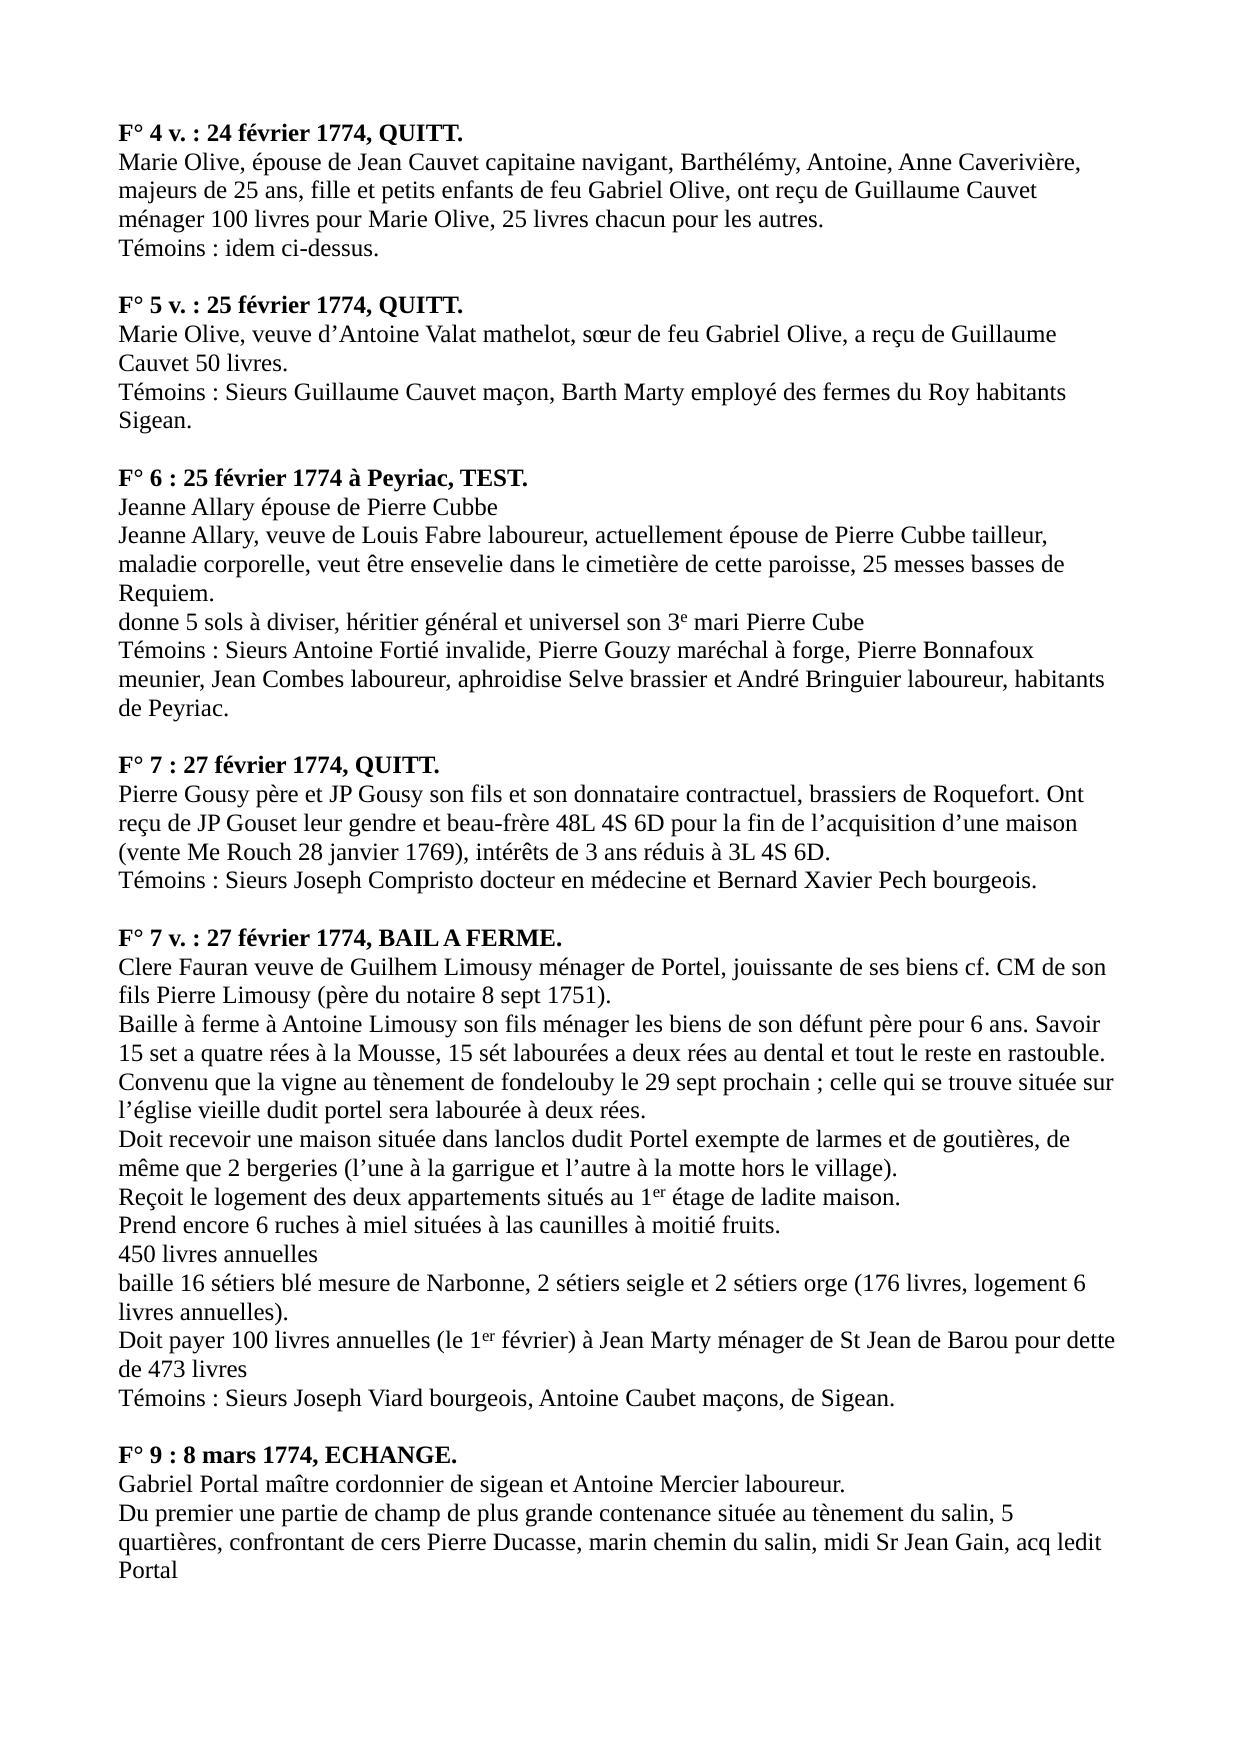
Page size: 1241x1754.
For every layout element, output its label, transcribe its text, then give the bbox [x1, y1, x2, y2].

text Jeanne Allary, veuve de Louis Fabre laboureur, actuellement épouse de Pierre Cubbe tailleur, maladie corporelle, veut être ensevelie dans le cimetière de cette paroisse, 25 messes basses de Requiem. [118, 521, 1122, 607]
text Jeanne Allary épouse de Pierre Cubbe [118, 492, 1122, 521]
text 450 livres annuelles [118, 1239, 1122, 1268]
text Prend encore 6 ruches à miel situées à las caunilles à moitié fruits. [118, 1211, 1122, 1239]
text F° 5 v. : 25 février 1774, QUITT. [118, 291, 1122, 319]
text Gabriel Portal maître cordonnier de sigean et Antoine Mercier laboureur. [118, 1469, 1122, 1498]
text Baille à ferme à Antoine Limousy son fils ménager les biens de son défunt père pour 6 ans. Savoir 15 set a quatre rées à la Mousse, 15 sét labourées a deux rées au dental et tout le reste en rastouble. Convenu que la vigne au tènement de fondelouby le 29 sept prochain ; celle qui se trouve située sur l’église vieille dudit portel sera labourée à deux rées. [118, 1009, 1122, 1124]
text F° 4 v. : 24 février 1774, QUITT. [118, 118, 1122, 147]
text Témoins : Sieurs Guillaume Cauvet maçon, Barth Marty employé des fermes du Roy habitants Sigean. [118, 377, 1122, 434]
text Du premier une partie de champ de plus grande contenance située au tènement du salin, 5 quartières, confrontant de cers Pierre Ducasse, marin chemin du salin, midi Sr Jean Gain, acq ledit Portal [118, 1498, 1122, 1584]
text Témoins : idem ci-dessus. [118, 233, 1122, 262]
text donne 5 sols à diviser, héritier général et universel son 3e mari Pierre Cube [118, 607, 1122, 636]
text F° 7 : 27 février 1774, QUITT. [118, 751, 1122, 779]
text Marie Olive, veuve d’Antoine Valat mathelot, sœur de feu Gabriel Olive, a reçu de Guillaume Cauvet 50 livres. [118, 319, 1122, 377]
text Témoins : Sieurs Joseph Compristo docteur en médecine et Bernard Xavier Pech bourgeois. [118, 866, 1122, 894]
text Reçoit le logement des deux appartements situés au 1er étage de ladite maison. [118, 1182, 1122, 1211]
text Témoins : Sieurs Joseph Viard bourgeois, Antoine Caubet maçons, de Sigean. [118, 1383, 1122, 1412]
text Témoins : Sieurs Antoine Fortié invalide, Pierre Gouzy maréchal à forge, Pierre Bonnafoux meunier, Jean Combes laboureur, aphroidise Selve brassier et André Bringuier laboureur, habitants de Peyriac. [118, 636, 1122, 722]
text Pierre Gousy père et JP Gousy son fils et son donnataire contractuel, brassiers de Roquefort. Ont reçu de JP Gouset leur gendre et beau-frère 48L 4S 6D pour la fin de l’acquisition d’une maison (vente Me Rouch 28 janvier 1769), intérêts de 3 ans réduis à 3L 4S 6D. [118, 779, 1122, 866]
text Doit payer 100 livres annuelles (le 1er février) à Jean Marty ménager de St Jean de Barou pour dette de 473 livres [118, 1326, 1122, 1383]
text Clere Fauran veuve de Guilhem Limousy ménager de Portel, jouissante de ses biens cf. CM de son fils Pierre Limousy (père du notaire 8 sept 1751). [118, 952, 1122, 1009]
text F° 6 : 25 février 1774 à Peyriac, TEST. [118, 463, 1122, 492]
text F° 7 v. : 27 février 1774, BAIL A FERME. [118, 923, 1122, 952]
text Doit recevoir une maison située dans lanclos dudit Portel exempte de larmes et de goutières, de même que 2 bergeries (l’une à la garrigue et l’autre à la motte hors le village). [118, 1124, 1122, 1182]
text Marie Olive, épouse de Jean Cauvet capitaine navigant, Barthélémy, Antoine, Anne Caverivière, majeurs de 25 ans, fille et petits enfants de feu Gabriel Olive, ont reçu de Guillaume Cauvet ménager 100 livres pour Marie Olive, 25 livres chacun pour les autres. [118, 147, 1122, 233]
text F° 9 : 8 mars 1774, ECHANGE. [118, 1441, 1122, 1469]
text baille 16 sétiers blé mesure de Narbonne, 2 sétiers seigle et 2 sétiers orge (176 livres, logement 6 livres annuelles). [118, 1268, 1122, 1326]
